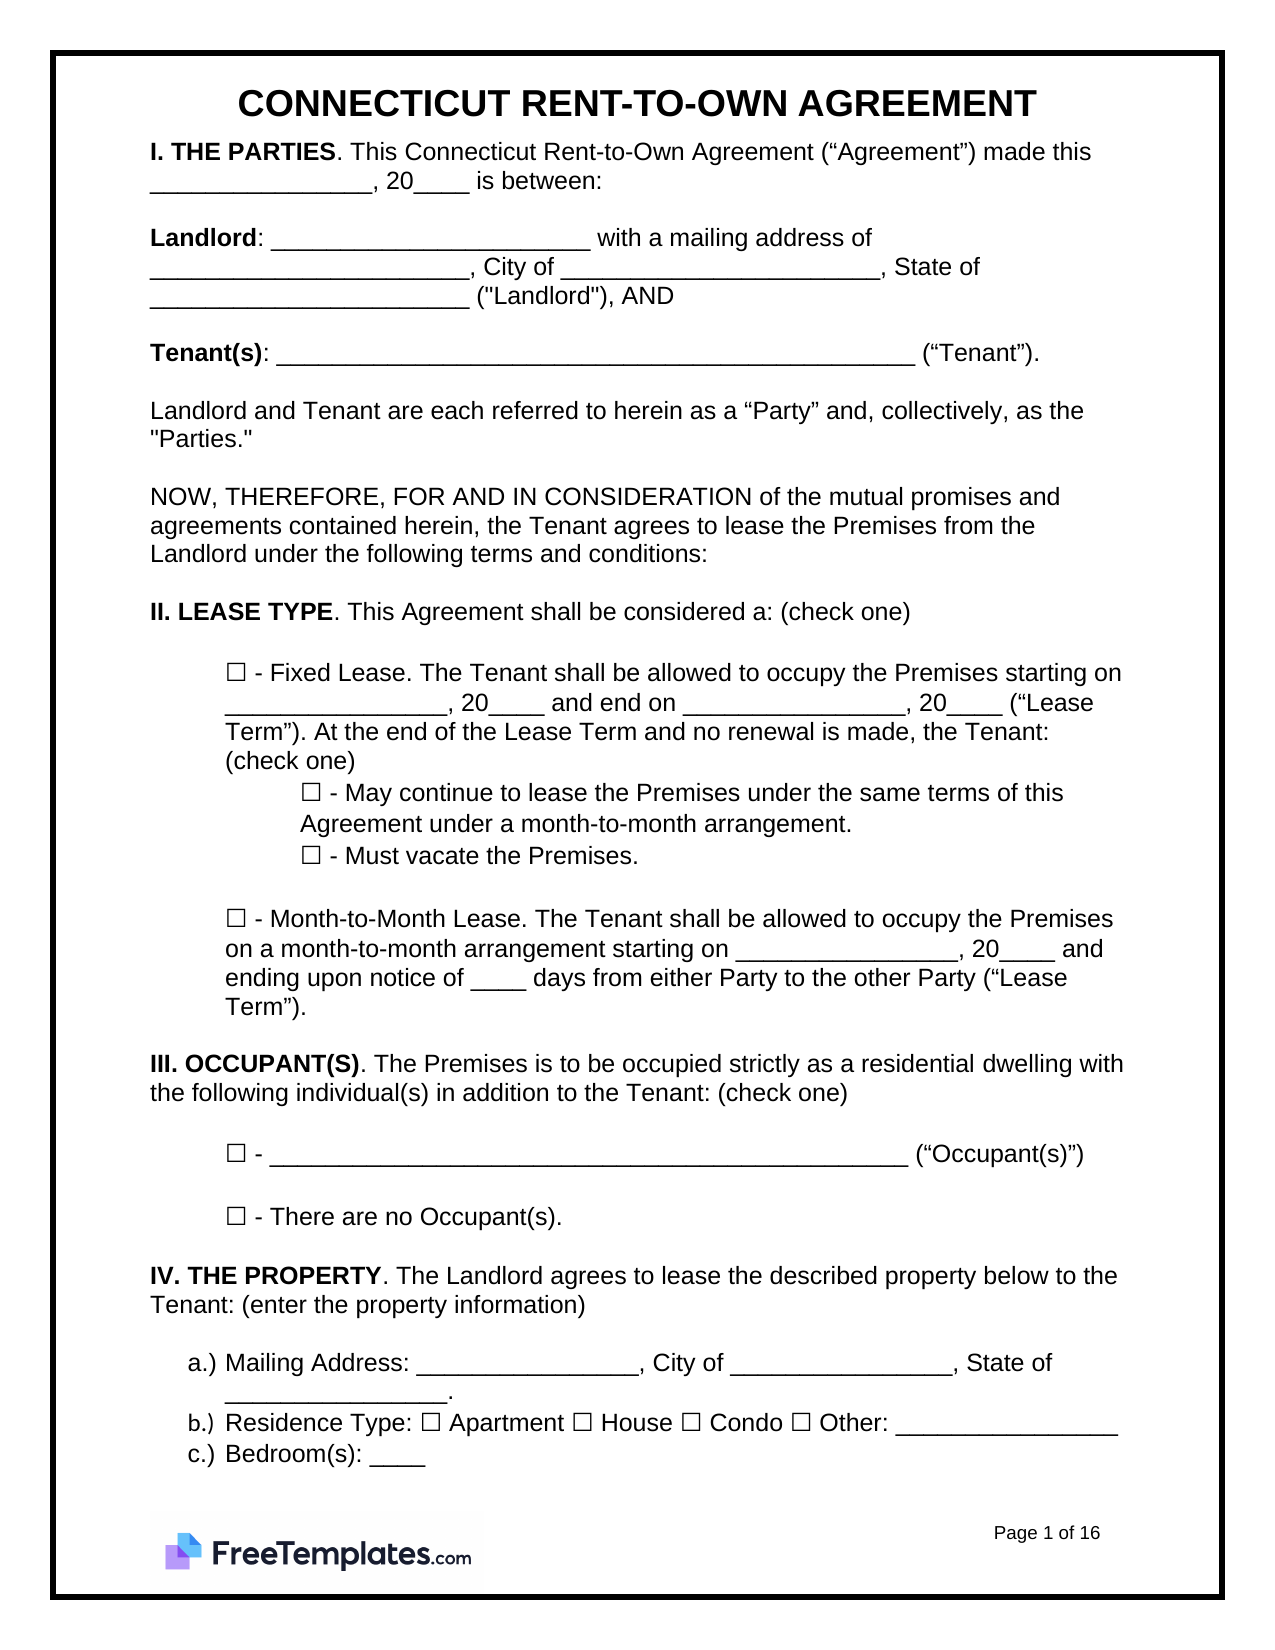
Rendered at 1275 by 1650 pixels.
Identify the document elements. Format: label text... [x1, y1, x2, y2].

text ☐ - ______________________________________________ (“Occupant(s)”) [225, 1136, 1125, 1170]
text IV. THE PROPERTY. The Landlord agrees to lease the described property below to the Tenant: (enter the property information) [150, 1261, 1125, 1319]
text Tenant(s): ______________________________________________ (“Tenant”). [150, 338, 1125, 367]
text I. THE PARTIES. This Connecticut Rent-to-Own Agreement (“Agreement”) made this ________________, 20____ is between: [150, 137, 1125, 194]
subtitle CONNECTICUT RENT-TO-OWN AGREEMENT [150, 81, 1125, 124]
list Bedroom(s): ____ [187, 1439, 1125, 1468]
text NOW, THEREFORE, FOR AND IN CONSIDERATION of the mutual promises and agreements contained herein, the Tenant agrees to lease the Premises from the Landlord under the following terms and conditions: [150, 482, 1125, 568]
list Residence Type: ☐ Apartment ☐ House ☐ Condo ☐ Other: ________________ [187, 1405, 1125, 1439]
list Mailing Address: ________________, City of ________________, State of ________________. [187, 1347, 1125, 1405]
text ☐ - Must vacate the Premises. [300, 837, 1125, 872]
text ☐ - Fixed Lease. The Tenant shall be allowed to occupy the Premises starting on ________________, 20____ and end on ________________, 20____ (“Lease Term”). At the end of the Lease Term and no renewal is made, the Tenant: (check one) [225, 654, 1125, 775]
text ☐ - May continue to lease the Premises under the same terms of this Agreement under a month-to-month arrangement. [300, 775, 1125, 837]
text Landlord: _______________________ with a mailing address of _______________________, City of _______________________, State of _______________________ ("Landlord"), AND [150, 223, 1125, 309]
text ☐ - Month-to-Month Lease. The Tenant shall be allowed to occupy the Premises on a month-to-month arrangement starting on ________________, 20____ and ending upon notice of ____ days from either Party to the other Party (“Lease Term”). [225, 900, 1125, 1021]
text III. OCCUPANT(S). The Premises is to be occupied strictly as a residential dwelling with the following individual(s) in addition to the Tenant: (check one) [150, 1049, 1125, 1107]
text ☐ - There are no Occupant(s). [225, 1198, 1125, 1232]
text II. LEASE TYPE. This Agreement shall be considered a: (check one) [150, 597, 1125, 626]
text Landlord and Tenant are each referred to herein as a “Party” and, collectively, as the "Parties." [150, 396, 1125, 453]
